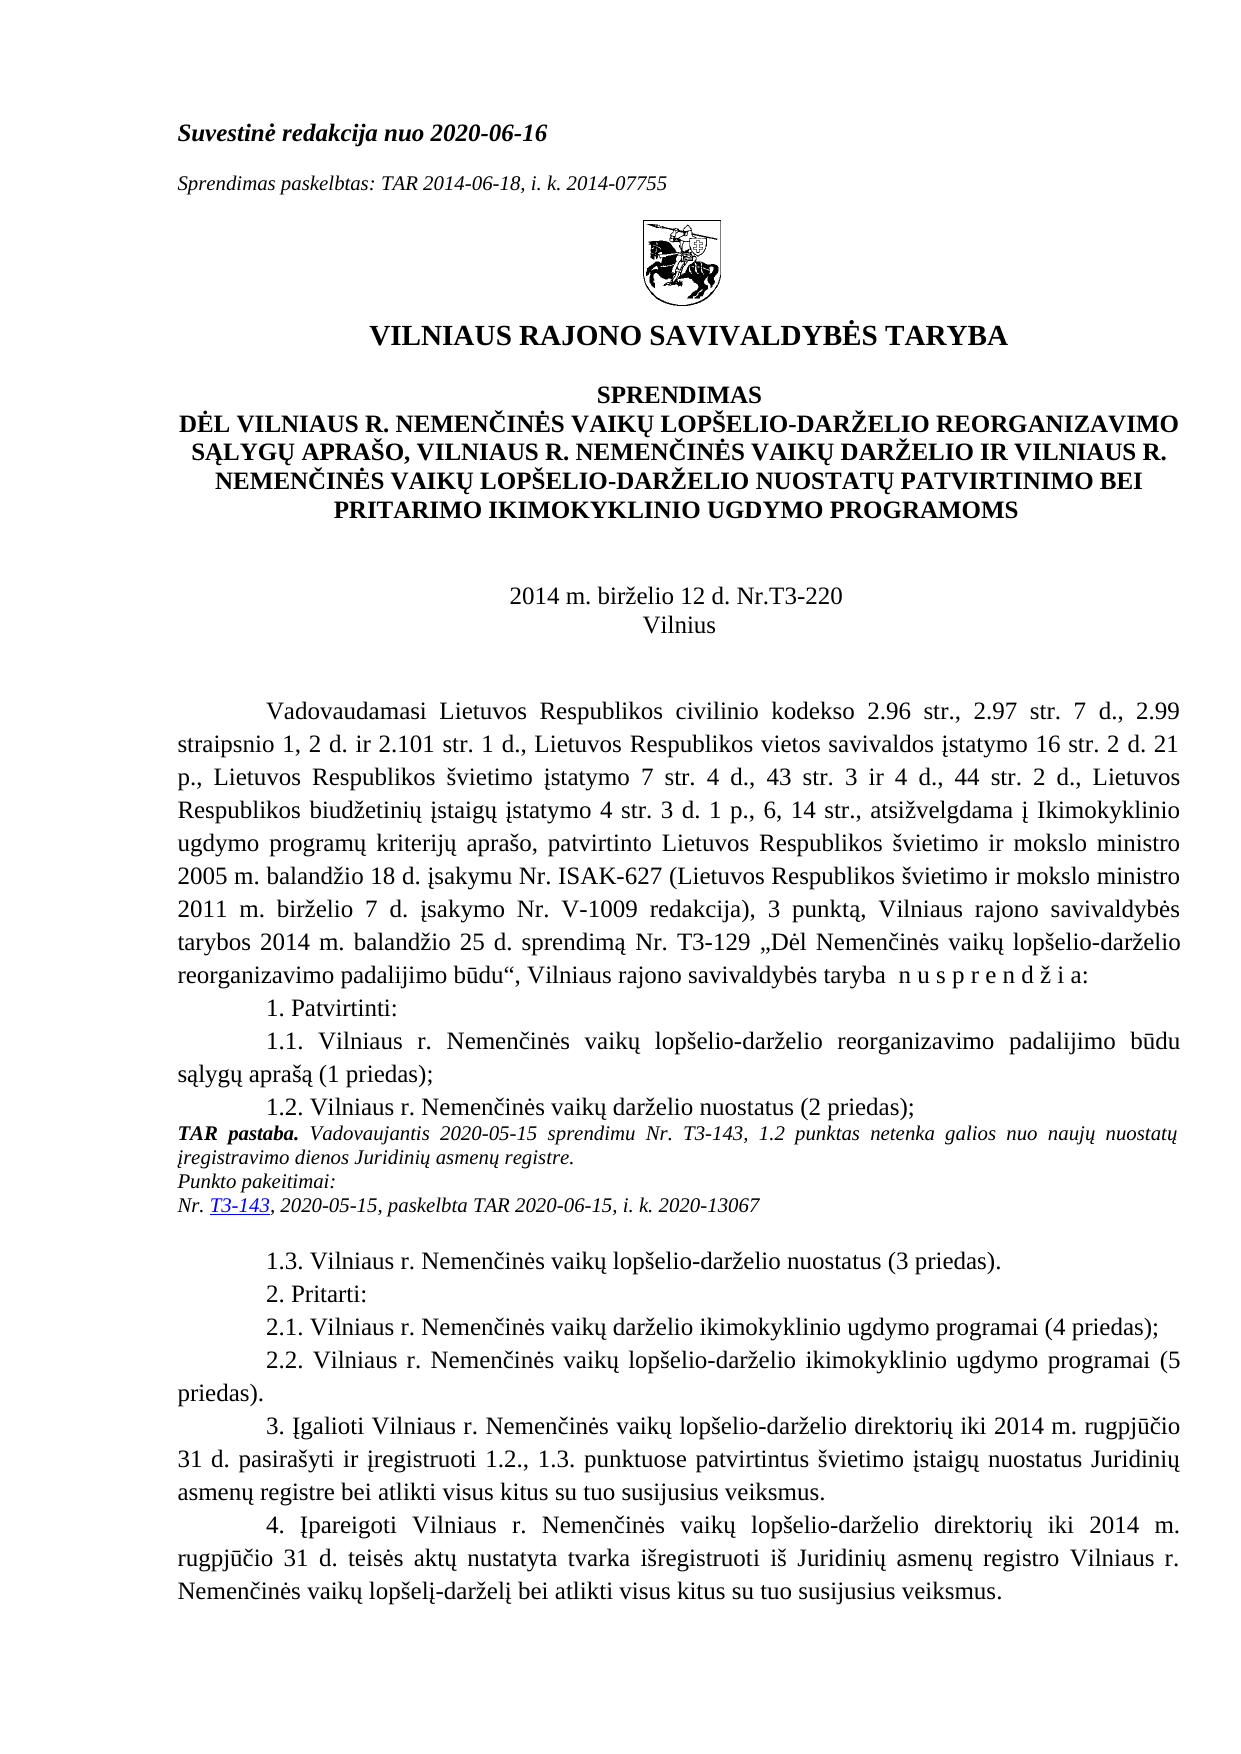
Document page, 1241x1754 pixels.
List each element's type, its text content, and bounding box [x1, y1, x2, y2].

text Vilnius [177, 610, 1181, 639]
text TAR pastaba. Vadovaujantis 2020-05-15 sprendimu Nr. T3-143, 1.2 punktas netenka galios nuo naujų nuostatų įregistravimo dienos Juridinių asmenų registre. [177, 1121, 1181, 1169]
text 2. Pritarti: [177, 1279, 1181, 1308]
text 1.3. Vilniaus r. Nemenčinės vaikų lopšelio-darželio nuostatus (3 priedas). [177, 1246, 1181, 1275]
text 1. Patvirtinti: [177, 993, 1181, 1022]
text DĖL vILNIAUS R. NEMENČINĖS VAIKŲ LOPŠELIO-DARŽELIO REORGANIZAVIMO SĄLYGŲ APRAŠO, vILNIAUS R. NEMENČINĖS VAIKŲ DARŽELIO IR vILNIAUs R. NEMENČINĖS VAIKŲ LOPŠELIO-DARŽELIO NUOSTATŲ PATVIRTINIMO BEI PRITARIMO IKIMOKYKLINIO UGDYMO PROGRAMOMS [177, 409, 1181, 524]
text Nr. T3-143, 2020-05-15, paskelbta TAR 2020-06-15, i. k. 2020-13067 [177, 1193, 1181, 1217]
text 3. Įgalioti Vilniaus r. Nemenčinės vaikų lopšelio-darželio direktorių iki 2014 m. rugpjūčio 31 d. pasirašyti ir įregistruoti 1.2., 1.3. punktuose patvirtintus švietimo įstaigų nuostatus Juridinių asmenų registre bei atlikti visus kitus su tuo susijusius veiksmus. [177, 1411, 1181, 1506]
text 2.2. Vilniaus r. Nemenčinės vaikų lopšelio-darželio ikimokyklinio ugdymo programai (5 priedas). [177, 1345, 1181, 1407]
text 4. Įpareigoti Vilniaus r. Nemenčinės vaikų lopšelio-darželio direktorių iki 2014 m. rugpjūčio 31 d. teisės aktų nustatyta tvarka išregistruoti iš Juridinių asmenų registro Vilniaus r. Nemenčinės vaikų lopšelį-darželį bei atlikti visus kitus su tuo susijusius veiksmus. [177, 1510, 1181, 1605]
text 1.1. Vilniaus r. Nemenčinės vaikų lopšelio-darželio reorganizavimo padalijimo būdu sąlygų aprašą (1 priedas); [177, 1026, 1181, 1088]
text 2.1. Vilniaus r. Nemenčinės vaikų darželio ikimokyklinio ugdymo programai (4 priedas); [177, 1312, 1181, 1341]
text SPRENDIMAS [177, 380, 1181, 409]
text Suvestinė redakcija nuo 2020-06-16 [177, 118, 1181, 147]
text 2014 m. birželio 12 d. Nr.T3-220 [177, 581, 1181, 610]
text 1.2. Vilniaus r. Nemenčinės vaikų darželio nuostatus (2 priedas); [177, 1092, 1181, 1121]
text Punkto pakeitimai: [177, 1169, 1181, 1193]
text Vadovaudamasi Lietuvos Respublikos civilinio kodekso 2.96 str., 2.97 str. 7 d., 2.99 straipsnio 1, 2 d. ir 2.101 str. 1 d., Lietuvos Respublikos vietos savivaldos įstatymo 16 str. 2 d. 21 p., Lietuvos Respublikos švietimo įstatymo 7 str. 4 d., 43 str. 3 ir 4 d., 44 str. 2 d., Lietuvos Respublikos biudžetinių įstaigų įstatymo 4 str. 3 d. 1 p., 6, 14 str., atsižvelgdama į Ikimokyklinio ugdymo programų kriterijų aprašo, patvirtinto Lietuvos Respublikos švietimo ir mokslo ministro 2005 m. balandžio 18 d. įsakymu Nr. ISAK-627 (Lietuvos Respublikos švietimo ir mokslo ministro 2011 m. birželio 7 d. įsakymo Nr. V-1009 redakcija), 3 punktą, Vilniaus rajono savivaldybės tarybos 2014 m. balandžio 25 d. sprendimą Nr. T3-129 „Dėl Nemenčinės vaikų lopšelio-darželio reorganizavimo padalijimo būdu“, Vilniaus rajono savivaldybės taryba n u s p r e n d ž i a: [177, 696, 1181, 989]
text VILNIAUS RAJONO SAVIVALDYBĖS TARYBA [192, 318, 1186, 351]
text Sprendimas paskelbtas: TAR 2014-06-18, i. k. 2014-07755 [177, 171, 1181, 195]
